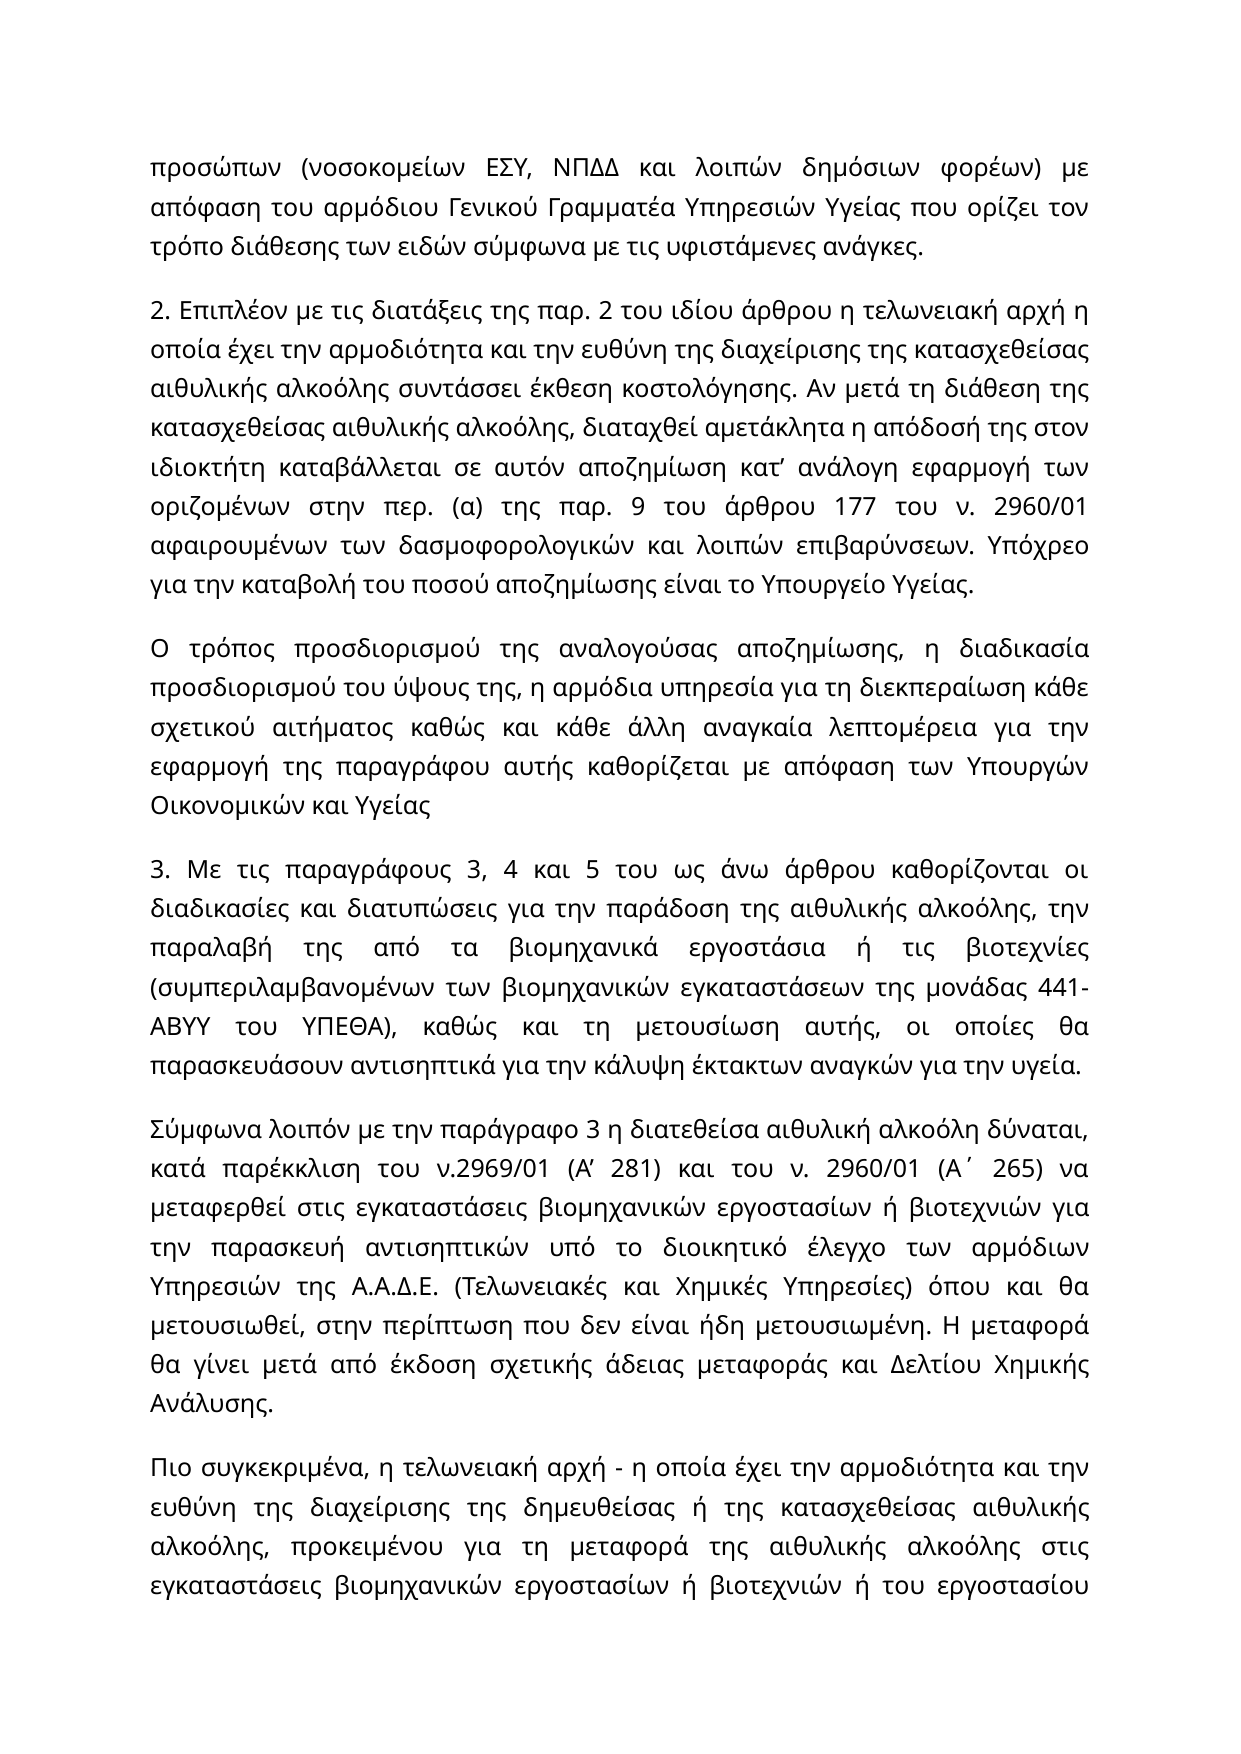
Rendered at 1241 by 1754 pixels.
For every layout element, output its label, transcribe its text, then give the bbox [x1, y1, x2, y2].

text 3. Με τις παραγράφους 3, 4 και 5 του ως άνω άρθρου καθορίζονται οι διαδικασίες και διατυπώσεις για την παράδοση της αιθυλικής αλκοόλης, την παραλαβή της από τα βιομηχανικά εργοστάσια ή τις βιοτεχνίες (συμπεριλαμβανομένων των βιομηχανικών εγκαταστάσεων της μονάδας 441-ABYY του ΥΠΕΘΑ), καθώς και τη μετουσίωση αυτής, οι οποίες θα παρασκευάσουν αντισηπτικά για την κάλυψη έκτακτων αναγκών για την υγεία. [150, 852, 1090, 1082]
text προσώπων (νοσοκομείων ΕΣΥ, ΝΠΔΔ και λοιπών δημόσιων φορέων) με απόφαση του αρμόδιου Γενικού Γραμματέα Υπηρεσιών Υγείας που ορίζει τον τρόπο διάθεσης των ειδών σύμφωνα με τις υφιστάμενες ανάγκες. [150, 150, 1090, 262]
text Σύμφωνα λοιπόν με την παράγραφο 3 η διατεθείσα αιθυλική αλκοόλη δύναται, κατά παρέκκλιση του ν.2969/01 (Α’ 281) και του ν. 2960/01 (Α΄ 265) να μεταφερθεί στις εγκαταστάσεις βιομηχανικών εργοστασίων ή βιοτεχνιών για την παρασκευή αντισηπτικών υπό το διοικητικό έλεγχο των αρμόδιων Υπηρεσιών της Α.Α.Δ.Ε. (Τελωνειακές και Χημικές Υπηρεσίες) όπου και θα μετουσιωθεί, στην περίπτωση που δεν είναι ήδη μετουσιωμένη. Η μεταφορά θα γίνει μετά από έκδοση σχετικής άδειας μεταφοράς και Δελτίου Χημικής Ανάλυσης. [150, 1112, 1090, 1420]
text 2. Επιπλέον με τις διατάξεις της παρ. 2 του ιδίου άρθρου η τελωνειακή αρχή η οποία έχει την αρμοδιότητα και την ευθύνη της διαχείρισης της κατασχεθείσας αιθυλικής αλκοόλης συντάσσει έκθεση κοστολόγησης. Αν μετά τη διάθεση της κατασχεθείσας αιθυλικής αλκοόλης, διαταχθεί αμετάκλητα η απόδοσή της στον ιδιοκτήτη καταβάλλεται σε αυτόν αποζημίωση κατ’ ανάλογη εφαρμογή των οριζομένων στην περ. (α) της παρ. 9 του άρθρου 177 του ν. 2960/01 αφαιρουμένων των δασμοφορολογικών και λοιπών επιβαρύνσεων. Υπόχρεο για την καταβολή του ποσού αποζημίωσης είναι το Υπουργείο Υγείας. [150, 292, 1090, 601]
text Πιο συγκεκριμένα, η τελωνειακή αρχή - η οποία έχει την αρμοδιότητα και την ευθύνη της διαχείρισης της δημευθείσας ή της κατασχεθείσας αιθυλικής αλκοόλης, προκειμένου για τη μεταφορά της αιθυλικής αλκοόλης στις εγκαταστάσεις βιομηχανικών εργοστασίων ή βιοτεχνιών ή του εργοστασίου [150, 1450, 1090, 1602]
text Ο τρόπος προσδιορισμού της αναλογούσας αποζημίωσης, η διαδικασία προσδιορισμού του ύψους της, η αρμόδια υπηρεσία για τη διεκπεραίωση κάθε σχετικού αιτήματος καθώς και κάθε άλλη αναγκαία λεπτομέρεια για την εφαρμογή της παραγράφου αυτής καθορίζεται με απόφαση των Υπουργών Οικονομικών και Υγείας [150, 631, 1090, 822]
